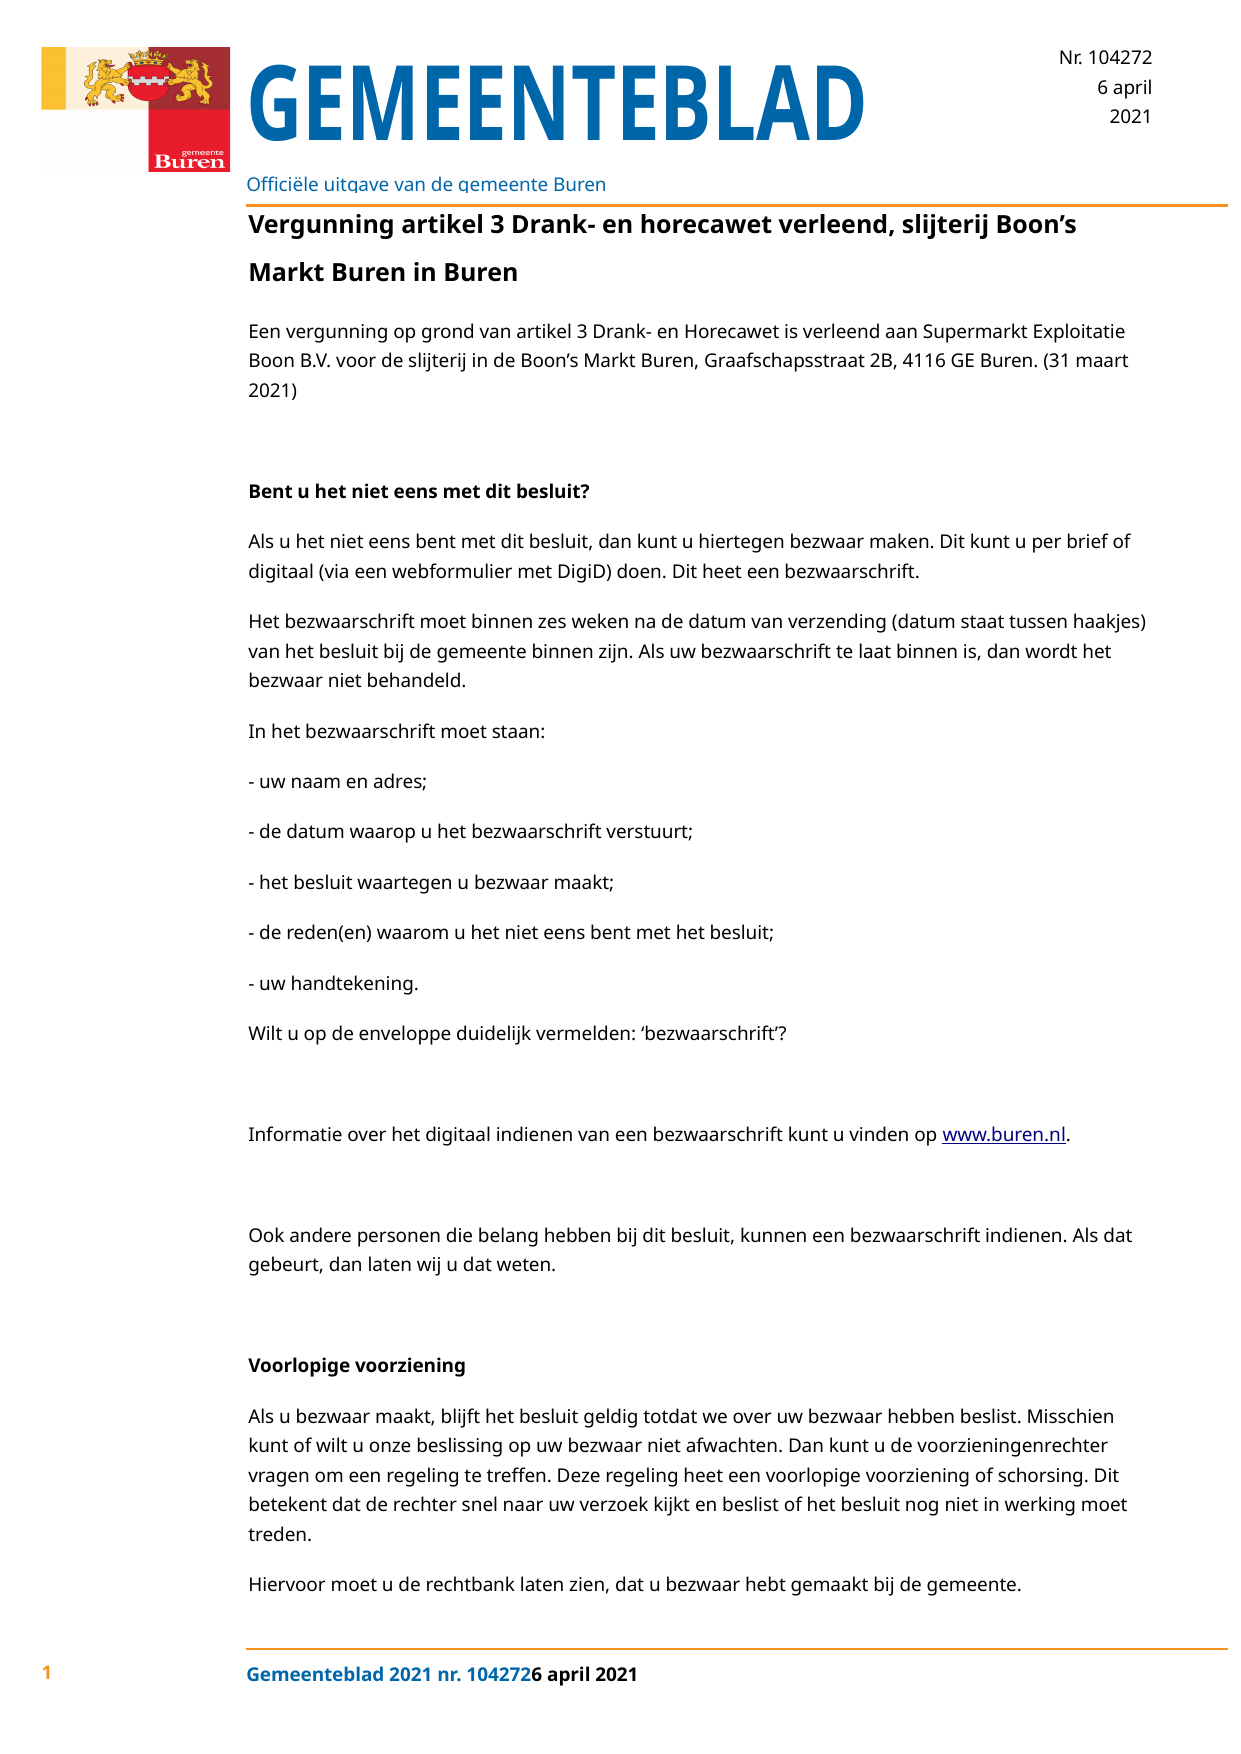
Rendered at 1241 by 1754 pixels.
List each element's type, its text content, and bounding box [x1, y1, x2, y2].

text - de datum waarop u het bezwaarschrift verstuurt; [248, 819, 1152, 844]
text Informatie over het digitaal indienen van een bezwaarschrift kunt u vinden op www.buren.nl. [248, 1121, 1152, 1147]
text Wilt u op de enveloppe duidelijk vermelden: ‘bezwaarschrift’? [248, 1020, 1152, 1046]
text - de reden(en) waarom u het niet eens bent met het besluit; [248, 919, 1152, 945]
text Vergunning artikel 3 Drank- en horecawet verleend, slijterij Boon’s Markt Buren in Buren [248, 207, 1152, 288]
picture [41, 47, 231, 172]
text Bent u het niet eens met dit besluit? [248, 478, 1152, 504]
text In het bezwaarschrift moet staan: [248, 718, 1152, 744]
text Voorlopige voorziening [248, 1352, 1152, 1378]
text Ook andere personen die belang hebben bij dit besluit, kunnen een bezwaarschrift indienen. Als dat gebeurt, dan laten wij u dat weten. [248, 1222, 1152, 1277]
text Als u bezwaar maakt, blijft het besluit geldig totdat we over uw bezwaar hebben beslist. Misschien kunt of wilt u onze beslissing op uw bezwaar niet afwachten. Dan kunt u de voorzieningenrechter vragen om een regeling te treffen. Deze regeling heet een voorlopige voorziening of schorsing. Dit betekent dat de rechter snel naar uw verzoek kijkt en beslist of het besluit nog niet in werking moet treden. [248, 1403, 1152, 1547]
text Als u het niet eens bent met dit besluit, dan kunt u hiertegen bezwaar maken. Dit kunt u per brief of digitaal (via een webformulier met DigiD) doen. Dit heet een bezwaarschrift. [248, 528, 1152, 584]
text Het bezwaarschrift moet binnen zes weken na de datum van verzending (datum staat tussen haakjes) van het besluit bij de gemeente binnen zijn. Als uw bezwaarschrift te laat binnen is, dan wordt het bezwaar niet behandeld. [248, 608, 1152, 693]
text - uw naam en adres; [248, 768, 1152, 794]
text - uw handtekening. [248, 970, 1152, 996]
text Een vergunning op grond van artikel 3 Drank- en Horecawet is verleend aan Supermarkt Exploitatie Boon B.V. voor de slijterij in de Boon’s Markt Buren, Graafschapsstraat 2B, 4116 GE Buren. (31 maart 2021) [248, 318, 1152, 403]
text Hiervoor moet u de rechtbank laten zien, dat u bezwaar hebt gemaakt bij de gemeente. [248, 1572, 1152, 1597]
text - het besluit waartegen u bezwaar maakt; [248, 869, 1152, 895]
